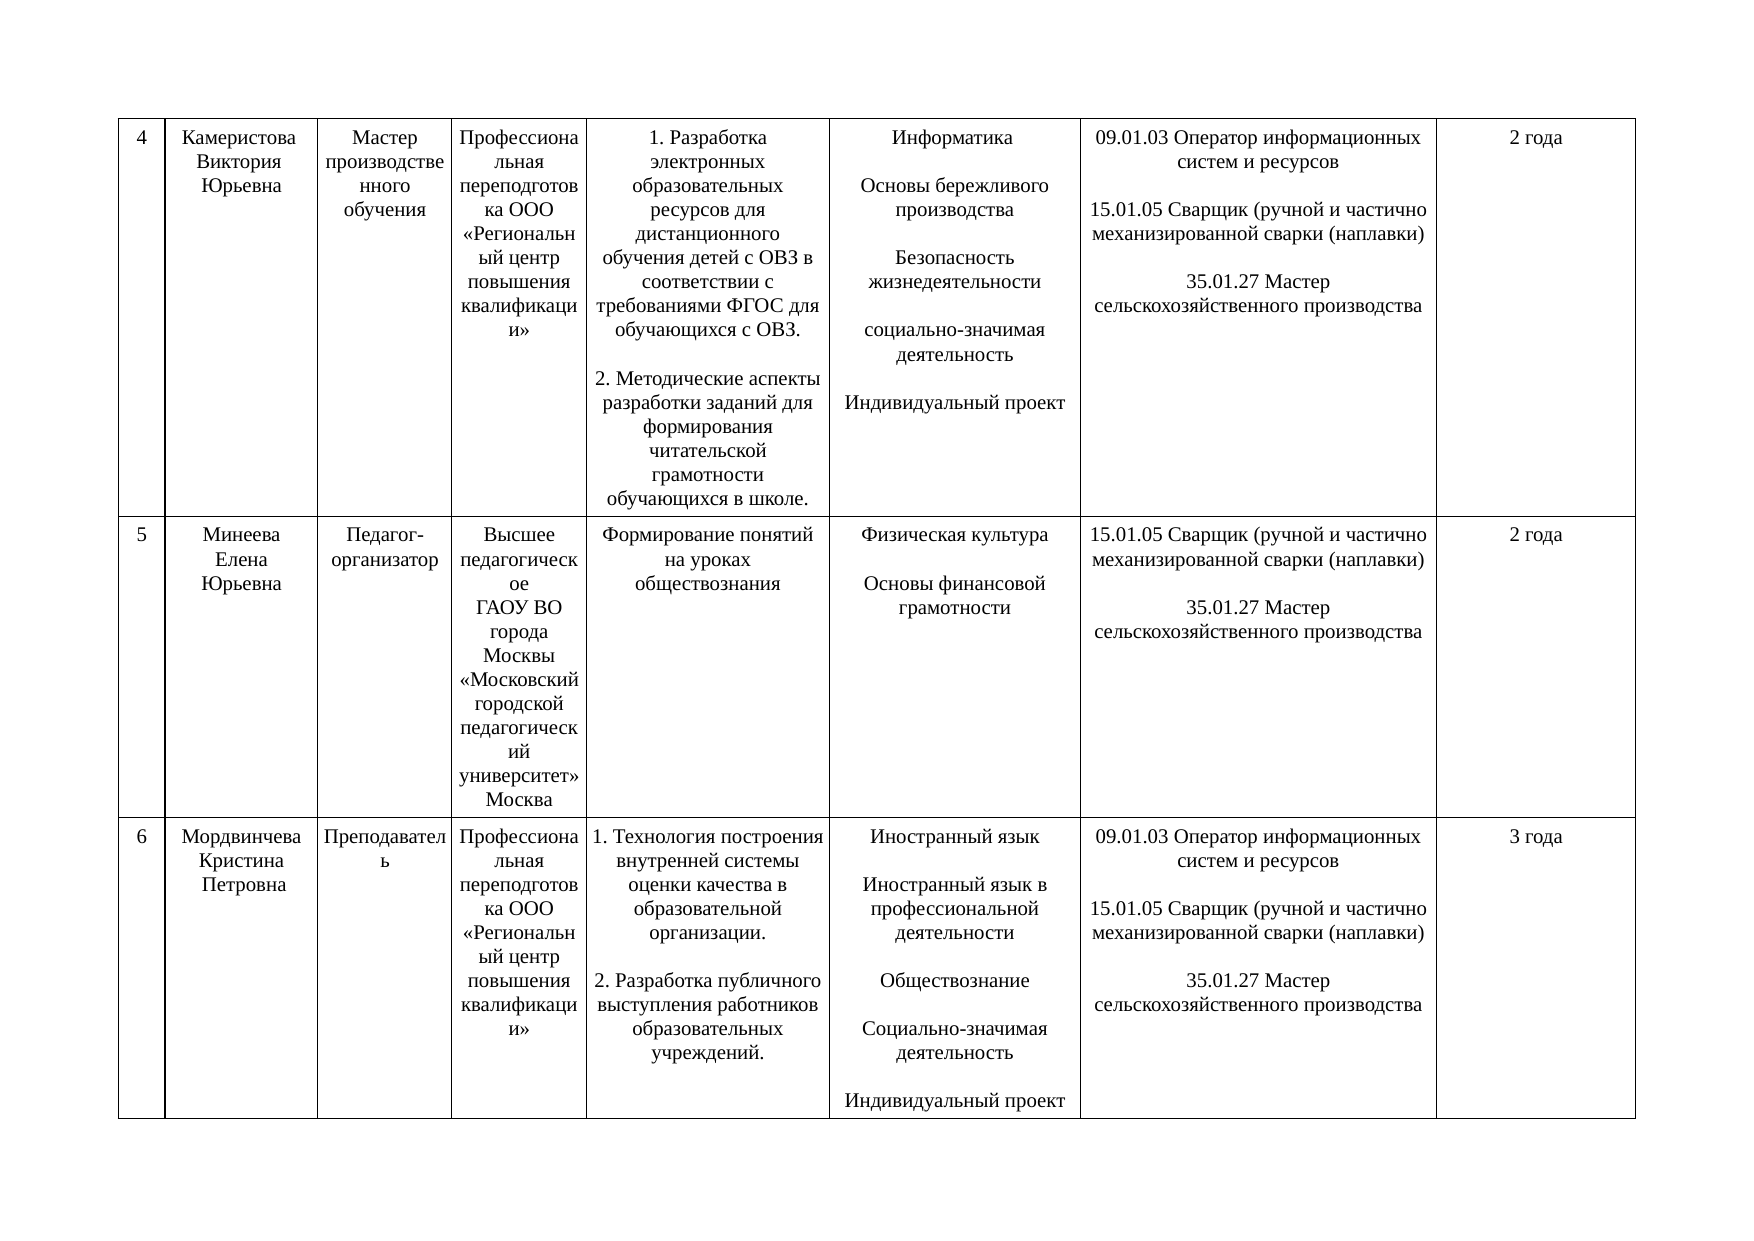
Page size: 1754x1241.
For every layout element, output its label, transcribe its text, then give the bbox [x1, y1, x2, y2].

table_cell 09.01.03 Оператор информационных систем и ресурсов 15.01.05 Сварщик (ручной и частично механизированной сварки (наплавки) 35.01.27 Мастер сельскохозяйственного производства [1081, 119, 1436, 516]
table_cell Преподаватель [318, 818, 451, 1118]
table_cell Информатика Основы бережливого производства Безопасность жизнедеятельности социально-значимая деятельность Индивидуальный проект [830, 119, 1080, 516]
table_cell Иностранный язык Иностранный язык в профессиональной деятельности Обществознание Социально-значимая деятельность Индивидуальный проект [830, 818, 1080, 1118]
table_cell Педагог-организатор [318, 517, 451, 817]
table_cell 2 года [1437, 517, 1635, 817]
table_cell 6 [119, 818, 164, 1118]
table_cell 3 года [1437, 818, 1635, 1118]
table_cell 5 [119, 517, 164, 817]
table_cell Минеева Елена Юрьевна [166, 517, 317, 817]
table_cell Профессиональная переподготовка ООО «Региональный центр повышения квалификации» [452, 818, 586, 1118]
table_cell 09.01.03 Оператор информационных систем и ресурсов 15.01.05 Сварщик (ручной и частично механизированной сварки (наплавки) 35.01.27 Мастер сельскохозяйственного производства [1081, 818, 1436, 1118]
table_cell Формирование понятий на уроках обществознания [587, 517, 829, 817]
table_cell Профессиональная переподготовка ООО «Региональный центр повышения квалификации» [452, 119, 586, 516]
table_cell 2 года [1437, 119, 1635, 516]
table_cell Высшее педагогическое ГАОУ ВО города Москвы «Московский городской педагогический университет» Москва [452, 517, 586, 817]
table_cell 1. Технология построения внутренней системы оценки качества в образовательной организации. 2. Разработка публичного выступления работников образовательных учреждений. [587, 818, 829, 1118]
table_cell Физическая культура Основы финансовой грамотности [830, 517, 1080, 817]
table_cell 15.01.05 Сварщик (ручной и частично механизированной сварки (наплавки) 35.01.27 Мастер сельскохозяйственного производства [1081, 517, 1436, 817]
table_cell 4 [119, 119, 164, 516]
table_cell 1. Разработка электронных образовательных ресурсов для дистанционного обучения детей с ОВЗ в соответствии с требованиями ФГОС для обучающихся с ОВЗ. 2. Методические аспекты разработки заданий для формирования читательской грамотности обучающихся в школе. [587, 119, 829, 516]
table_cell Мастер производственного обучения [318, 119, 451, 516]
table_cell Мордвинчева Кристина Петровна [166, 818, 317, 1118]
table_cell Камеристова Виктория Юрьевна [166, 119, 317, 516]
